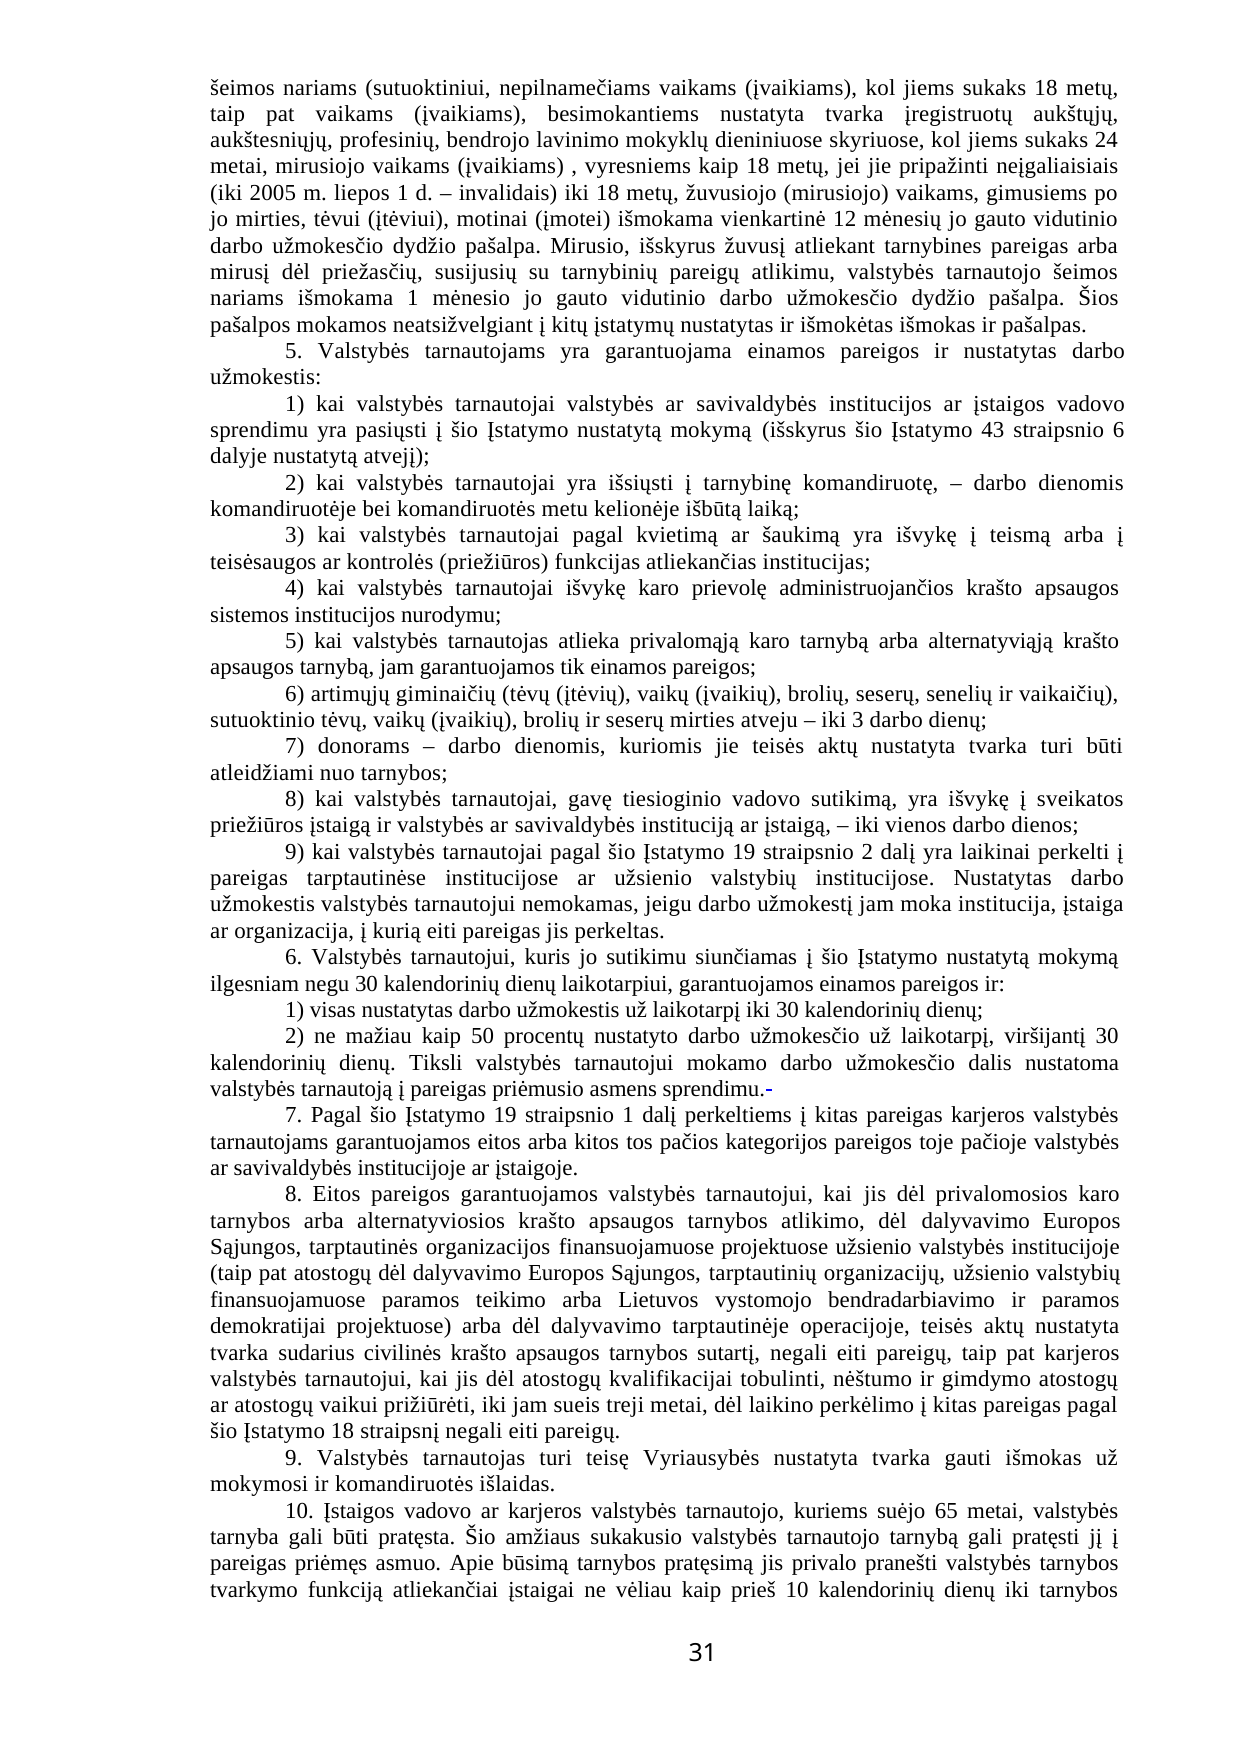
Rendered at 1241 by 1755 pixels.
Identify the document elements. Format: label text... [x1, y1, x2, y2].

text 2) ne mažiau kaip 50 procentų nustatyto darbo užmokesčio už laikotarpį, viršijantį 30 kalendorinių dienų. Tiksli valstybės tarnautojui mokamo darbo užmokesčio dalis nustatoma valstybės tarnautoją į pareigas priėmusio asmens sprendimu. [210, 1022, 1120, 1101]
text 7) donorams – darbo dienomis, kuriomis jie teisės aktų nustatyta tvarka turi būti atleidžiami nuo tarnybos; [210, 732, 1126, 785]
text 8) kai valstybės tarnautojai, gavę tiesioginio vadovo sutikimą, yra išvykę į sveikatos priežiūros įstaigą ir valstybės ar savivaldybės instituciją ar įstaigą, – iki vienos darbo dienos; [210, 785, 1126, 838]
text 7. Pagal šio Įstatymo 19 straipsnio 1 dalį perkeltiems į kitas pareigas karjeros valstybės tarnautojams garantuojamos eitos arba kitos tos pačios kategorijos pareigos toje pačioje valstybės ar savivaldybės institucijoje ar įstaigoje. [210, 1101, 1120, 1180]
text 6. Valstybės tarnautojui, kuris jo sutikimu siunčiamas į šio Įstatymo nustatytą mokymą ilgesniam negu 30 kalendorinių dienų laikotarpiui, garantuojamos einamos pareigos ir: [210, 943, 1120, 996]
text 4) kai valstybės tarnautojai išvykę karo prievolę administruojančios krašto apsaugos sistemos institucijos nurodymu; [210, 574, 1120, 627]
text 8. Eitos pareigos garantuojamos valstybės tarnautojui, kai jis dėl privalomosios karo tarnybos arba alternatyviosios krašto apsaugos tarnybos atlikimo, dėl dalyvavimo Europos Sąjungos, tarptautinės organizacijos finansuojamuose projektuose užsienio valstybės institucijoje (taip pat atostogų dėl dalyvavimo Europos Sąjungos, tarptautinių organizacijų, užsienio valstybių finansuojamuose paramos teikimo arba Lietuvos vystomojo bendradarbiavimo ir paramos demokratijai projektuose) arba dėl dalyvavimo tarptautinėje operacijoje, teisės aktų nustatyta tvarka sudarius civilinės krašto apsaugos tarnybos sutartį, negali eiti pareigų, taip pat karjeros valstybės tarnautojui, kai jis dėl atostogų kvalifikacijai tobulinti, nėštumo ir gimdymo atostogų ar atostogų vaikui prižiūrėti, iki jam sueis treji metai, dėl laikino perkėlimo į kitas pareigas pagal šio Įstatymo 18 straipsnį negali eiti pareigų. [210, 1180, 1120, 1444]
text 5) kai valstybės tarnautojas atlieka privalomąją karo tarnybą arba alternatyviąją krašto apsaugos tarnybą, jam garantuojamos tik einamos pareigos; [210, 627, 1120, 680]
text 2) kai valstybės tarnautojai yra išsiųsti į tarnybinę komandiruotę, – darbo dienomis komandiruotėje bei komandiruotės metu kelionėje išbūtą laiką; [210, 469, 1126, 522]
text 6) artimųjų giminaičių (tėvų (įtėvių), vaikų (įvaikių), brolių, seserų, senelių ir vaikaičių), sutuoktinio tėvų, vaikų (įvaikių), brolių ir seserų mirties atveju – iki 3 darbo dienų; [210, 680, 1120, 732]
text 5. Valstybės tarnautojams yra garantuojama einamos pareigos ir nustatytas darbo užmokestis: [210, 337, 1126, 390]
text 3) kai valstybės tarnautojai pagal kvietimą ar šaukimą yra išvykę į teismą arba į teisėsaugos ar kontrolės (priežiūros) funkcijas atliekančias institucijas; [210, 522, 1126, 574]
text šeimos nariams (sutuoktiniui, nepilnamečiams vaikams (įvaikiams), kol jiems sukaks 18 metų, taip pat vaikams (įvaikiams), besimokantiems nustatyta tvarka įregistruotų aukštųjų, aukštesniųjų, profesinių, bendrojo lavinimo mokyklų dieniniuose skyriuose, kol jiems sukaks 24 metai, mirusiojo vaikams (įvaikiams) , vyresniems kaip 18 metų, jei jie pripažinti neįgaliaisiais (iki 2005 m. liepos 1 d. – invalidais) iki 18 metų, žuvusiojo (mirusiojo) vaikams, gimusiems po jo mirties, tėvui (įtėviui), motinai (įmotei) išmokama vienkartinė 12 mėnesių jo gauto vidutinio darbo užmokesčio dydžio pašalpa. Mirusio, išskyrus žuvusį atliekant tarnybines pareigas arba mirusį dėl priežasčių, susijusių su tarnybinių pareigų atlikimu, valstybės tarnautojo šeimos nariams išmokama 1 mėnesio jo gauto vidutinio darbo užmokesčio dydžio pašalpa. Šios pašalpos mokamos neatsižvelgiant į kitų įstatymų nustatytas ir išmokėtas išmokas ir pašalpas. [210, 73, 1120, 337]
text 9) kai valstybės tarnautojai pagal šio Įstatymo 19 straipsnio 2 dalį yra laikinai perkelti į pareigas tarptautinėse institucijose ar užsienio valstybių institucijose. Nustatytas darbo užmokestis valstybės tarnautojui nemokamas, jeigu darbo užmokestį jam moka institucija, įstaiga ar organizacija, į kurią eiti pareigas jis perkeltas. [210, 838, 1126, 943]
text 9. Valstybės tarnautojas turi teisę Vyriausybės nustatyta tvarka gauti išmokas už mokymosi ir komandiruotės išlaidas. [210, 1444, 1120, 1497]
text 1) visas nustatytas darbo užmokestis už laikotarpį iki 30 kalendorinių dienų; [210, 996, 1120, 1022]
text 1) kai valstybės tarnautojai valstybės ar savivaldybės institucijos ar įstaigos vadovo sprendimu yra pasiųsti į šio Įstatymo nustatytą mokymą (išskyrus šio Įstatymo 43 straipsnio 6 dalyje nustatytą atvejį); [210, 390, 1126, 469]
text 10. Įstaigos vadovo ar karjeros valstybės tarnautojo, kuriems suėjo 65 metai, valstybės tarnyba gali būti pratęsta. Šio amžiaus sukakusio valstybės tarnautojo tarnybą gali pratęsti jį į pareigas priėmęs asmuo. Apie būsimą tarnybos pratęsimą jis privalo pranešti valstybės tarnybos tvarkymo funkciją atliekančiai įstaigai ne vėliau kaip prieš 10 kalendorinių dienų iki tarnybos [210, 1497, 1120, 1602]
